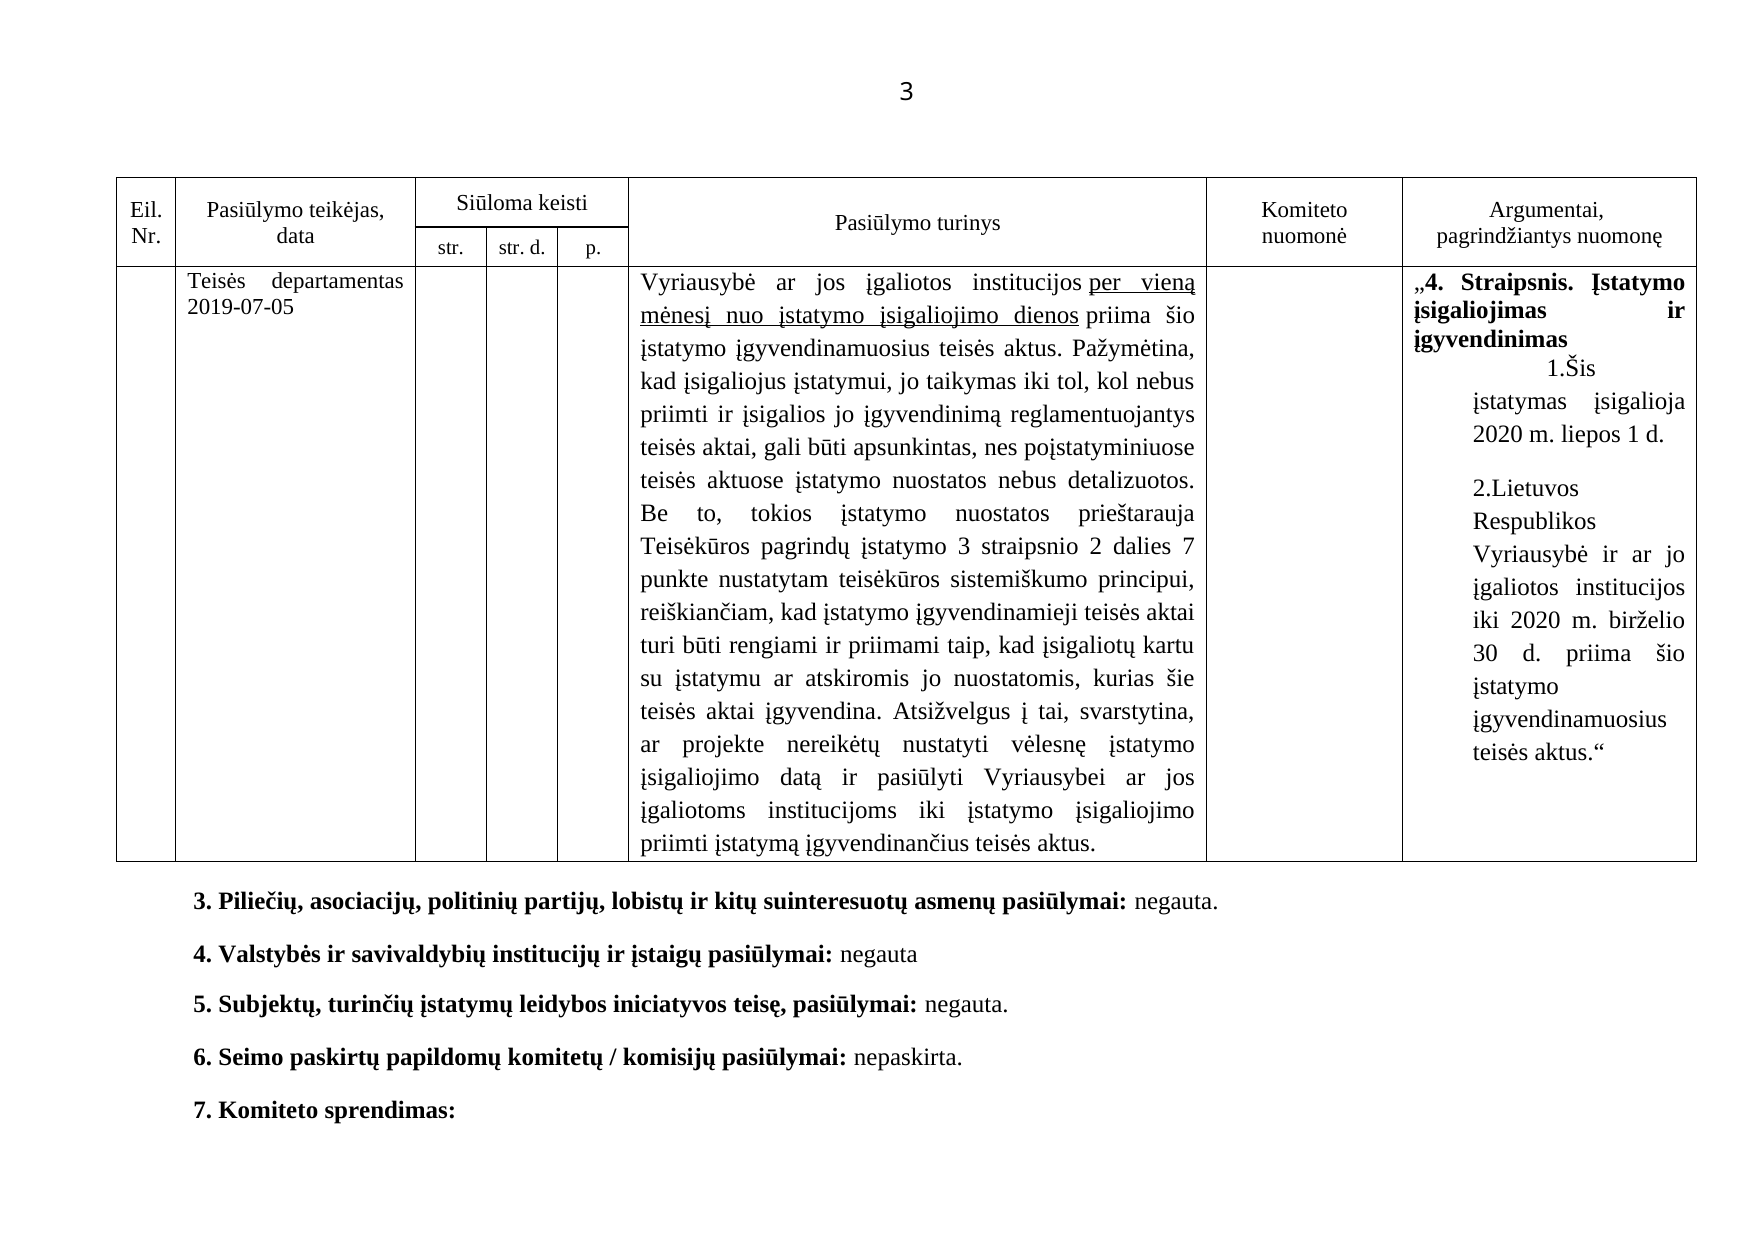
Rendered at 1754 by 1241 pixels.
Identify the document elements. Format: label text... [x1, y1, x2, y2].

table_header Eil. Nr. [117, 178, 175, 266]
table_cell [487, 267, 557, 861]
table_cell [558, 267, 628, 861]
table_header Komiteto nuomonė [1207, 178, 1402, 266]
text 7. Komiteto sprendimas: [118, 1095, 1695, 1124]
text 5. Subjektų, turinčių įstatymų leidybos iniciatyvos teisę, pasiūlymai: negauta. [118, 989, 1695, 1018]
table_header Pasiūlymo turinys [629, 178, 1206, 266]
table_cell „4. Straipsnis. Įstatymo įsigaliojimas ir įgyvendinimas Šis įstatymas įsigalioja 2020 m. liepos 1 d. Lietuvos Respublikos Vyriausybė ir ar jo įgaliotos institucijos iki 2020 m. birželio 30 d. priima šio įstatymo įgyvendinamuosius teisės aktus.“ [1403, 267, 1696, 861]
table_cell p. [558, 228, 628, 266]
text 3. Piliečių, asociacijų, politinių partijų, lobistų ir kitų suinteresuotų asmenų pasiūlymai: negauta. [118, 886, 1695, 915]
table_cell Vyriausybė ar jos įgaliotos institucijos per vieną mėnesį nuo įstatymo įsigaliojimo dienos priima šio įstatymo įgyvendinamuosius teisės aktus. Pažymėtina, kad įsigaliojus įstatymui, jo taikymas iki tol, kol nebus priimti ir įsigalios jo įgyvendinimą reglamentuojantys teisės aktai, gali būti apsunkintas, nes poįstatyminiuose teisės aktuose įstatymo nuostatos nebus detalizuotos. Be to, tokios įstatymo nuostatos prieštarauja Teisėkūros pagrindų įstatymo 3 straipsnio 2 dalies 7 punkte nustatytam teisėkūros sistemiškumo principui, reiškiančiam, kad įstatymo įgyvendinamieji teisės aktai turi būti rengiami ir priimami taip, kad įsigaliotų kartu su įstatymu ar atskiromis jo nuostatomis, kurias šie teisės aktai įgyvendina. Atsižvelgus į tai, svarstytina, ar projekte nereikėtų nustatyti vėlesnę įstatymo įsigaliojimo datą ir pasiūlyti Vyriausybei ar jos įgaliotoms institucijoms iki įstatymo įsigaliojimo priimti įstatymą įgyvendinančius teisės aktus. [629, 267, 1206, 861]
table_cell str. d. [487, 228, 557, 266]
table_cell [1207, 267, 1402, 861]
table_header Argumentai, pagrindžiantys nuomonę [1403, 178, 1696, 266]
text 6. Seimo paskirtų papildomų komitetų / komisijų pasiūlymai: nepaskirta. [118, 1042, 1695, 1071]
table_cell [117, 267, 175, 861]
table_header Pasiūlymo teikėjas, data [176, 178, 415, 266]
table_cell Teisės departamentas 2019-07-05 [176, 267, 415, 861]
table_cell str. [416, 228, 486, 266]
text 4. Valstybės ir savivaldybių institucijų ir įstaigų pasiūlymai: negauta [118, 939, 1695, 968]
table_header Siūloma keisti [416, 178, 628, 226]
table_cell [416, 267, 486, 861]
